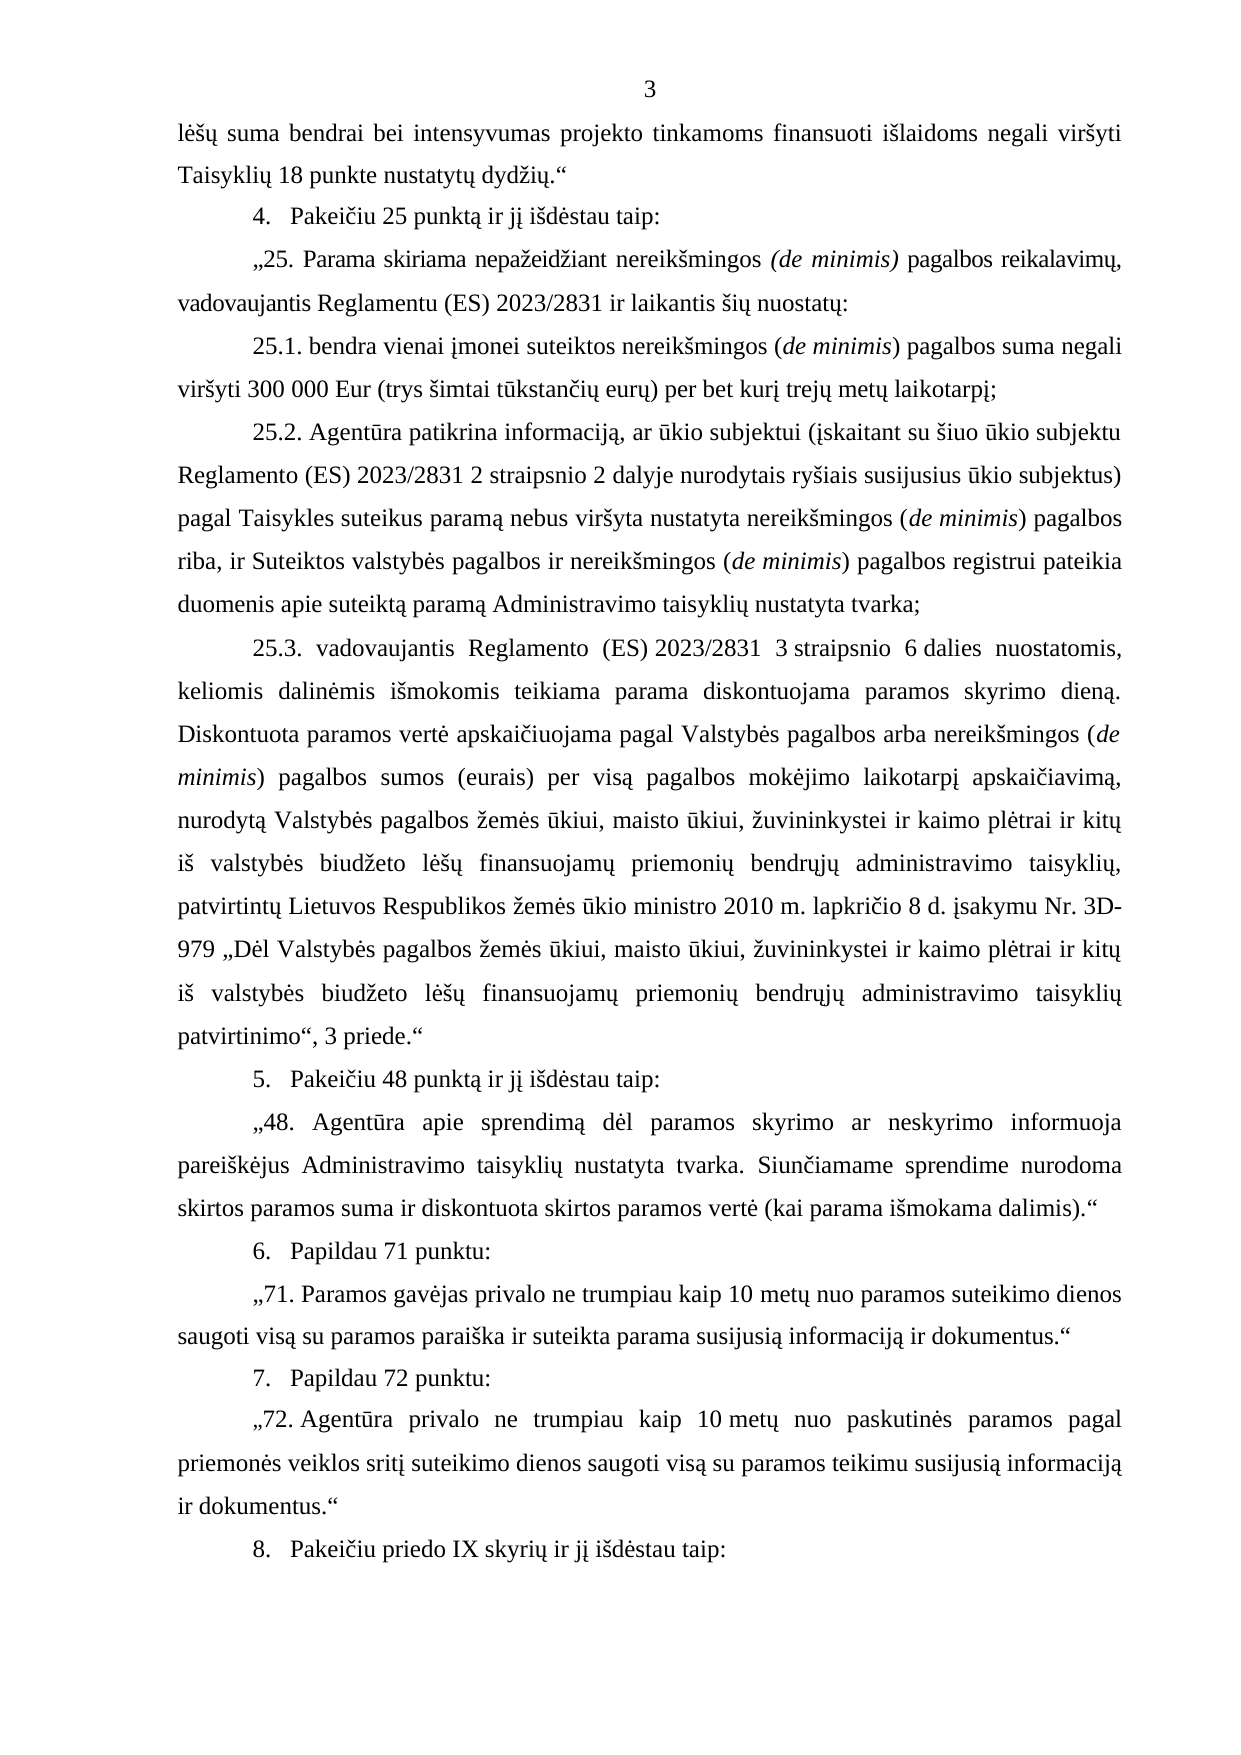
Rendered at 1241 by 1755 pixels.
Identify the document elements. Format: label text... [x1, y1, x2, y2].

text 7. Papildau 72 punktu: [252, 1363, 1122, 1392]
text 25.3. vadovaujantis Reglamento (ES) 2023/2831 3 straipsnio 6 dalies nuostatomis, keliomis dalinėmis išmokomis teikiama parama diskontuojama paramos skyrimo dieną. Diskontuota paramos vertė apskaičiuojama pagal Valstybės pagalbos arba nereikšmingos (de minimis) pagalbos sumos (eurais) per visą pagalbos mokėjimo laikotarpį apskaičiavimą, nurodytą Valstybės pagalbos žemės ūkiui, maisto ūkiui, žuvininkystei ir kaimo plėtrai ir kitų iš valstybės biudžeto lėšų finansuojamų priemonių bendrųjų administravimo taisyklių, patvirtintų Lietuvos Respublikos žemės ūkio ministro 2010 m. lapkričio 8 d. įsakymu Nr. 3D-979 „Dėl Valstybės pagalbos žemės ūkiui, maisto ūkiui, žuvininkystei ir kaimo plėtrai ir kitų iš valstybės biudžeto lėšų finansuojamų priemonių bendrųjų administravimo taisyklių patvirtinimo“, 3 priede.“ [177, 633, 1122, 1049]
text lėšų suma bendrai bei intensyvumas projekto tinkamoms finansuoti išlaidoms negali viršyti Taisyklių 18 punkte nustatytų dydžių.“ [177, 118, 1122, 188]
text 6. Papildau 71 punktu: [252, 1236, 1122, 1265]
text 8. Pakeičiu priedo IX skyrių ir jį išdėstau taip: [252, 1534, 1122, 1563]
text 25.1. bendra vienai įmonei suteiktos nereikšmingos (de minimis) pagalbos suma negali viršyti 300 000 Eur (trys šimtai tūkstančių eurų) per bet kurį trejų metų laikotarpį; [177, 331, 1122, 403]
text „72. Agentūra privalo ne trumpiau kaip 10 metų nuo paskutinės paramos pagal priemonės veiklos sritį suteikimo dienos saugoti visą su paramos teikimu susijusią informaciją ir dokumentus.“ [177, 1404, 1122, 1519]
text 25.2. Agentūra patikrina informaciją, ar ūkio subjektui (įskaitant su šiuo ūkio subjektu Reglamento (ES) 2023/2831 2 straipsnio 2 dalyje nurodytais ryšiais susijusius ūkio subjektus) pagal Taisykles suteikus paramą nebus viršyta nustatyta nereikšmingos (de minimis) pagalbos riba, ir Suteiktos valstybės pagalbos ir nereikšmingos (de minimis) pagalbos registrui pateikia duomenis apie suteiktą paramą Administravimo taisyklių nustatyta tvarka; [177, 417, 1122, 618]
text „48. Agentūra apie sprendimą dėl paramos skyrimo ar neskyrimo informuoja pareiškėjus Administravimo taisyklių nustatyta tvarka. Siunčiamame sprendime nurodoma skirtos paramos suma ir diskontuota skirtos paramos vertė (kai parama išmokama dalimis).“ [177, 1107, 1122, 1222]
text 4. Pakeičiu 25 punktą ir jį išdėstau taip: [252, 201, 1122, 230]
text 5. Pakeičiu 48 punktą ir jį išdėstau taip: [252, 1064, 1122, 1093]
text „71. Paramos gavėjas privalo ne trumpiau kaip 10 metų nuo paramos suteikimo dienos saugoti visą su paramos paraiška ir suteikta parama susijusią informaciją ir dokumentus.“ [177, 1279, 1122, 1350]
text „25. Parama skiriama nepažeidžiant nereikšmingos (de minimis) pagalbos reikalavimų, vadovaujantis Reglamentu (ES) 2023/2831 ir laikantis šių nuostatų: [177, 244, 1122, 316]
